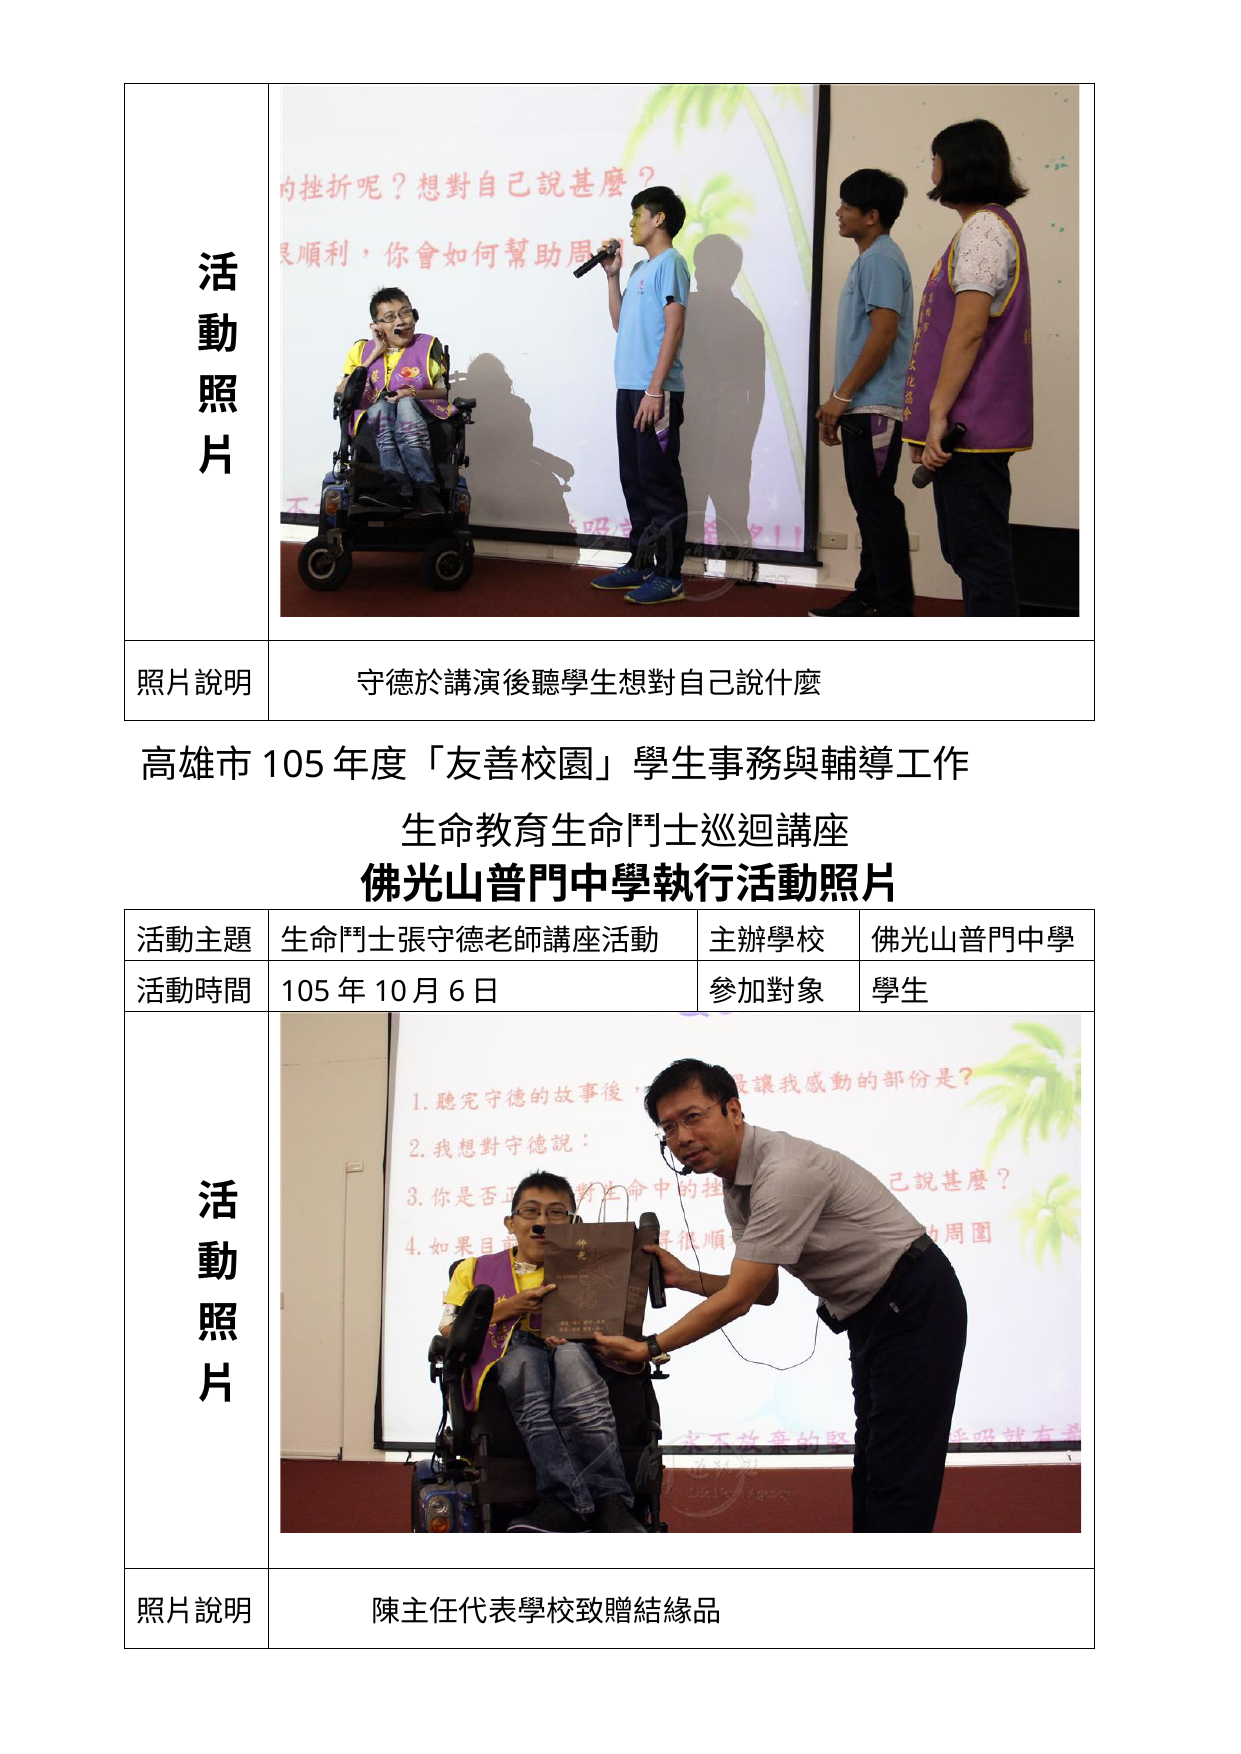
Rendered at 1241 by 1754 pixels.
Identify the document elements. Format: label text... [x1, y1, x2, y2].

table_cell 活 動 照 片 [125, 1012, 268, 1568]
table_header 活動主題 [125, 910, 268, 960]
table_cell 活 動 照 片 [125, 84, 268, 640]
table_cell [269, 84, 1094, 640]
text 佛光山普門中學執行活動照片 [75, 855, 1165, 909]
table_header 佛光山普門中學 [860, 910, 1094, 960]
table_cell 照片說明 [125, 1569, 268, 1648]
table_cell 105 年 10月 6日 [269, 961, 697, 1011]
table_cell [269, 1012, 1094, 1568]
table_cell 照片說明 [125, 641, 268, 720]
table_cell 參加對象 [698, 961, 859, 1011]
table_header 主辦學校 [698, 910, 859, 960]
table_cell 活動時間 [125, 961, 268, 1011]
picture [280, 1012, 1082, 1533]
table_header 生命鬥士張守德老師講座活動 [269, 910, 697, 960]
table_cell 守德於講演後聽學生想對自己說什麼 [269, 641, 1094, 720]
table_cell 學生 [860, 961, 1094, 1011]
picture [280, 84, 1080, 617]
table_cell 陳主任代表學校致贈結緣品 [269, 1569, 1094, 1648]
text 生命教育生命鬥士巡迴講座 [75, 801, 1165, 855]
text 高雄市105年度「友善校園」學生事務與輔導工作 [75, 721, 1165, 801]
